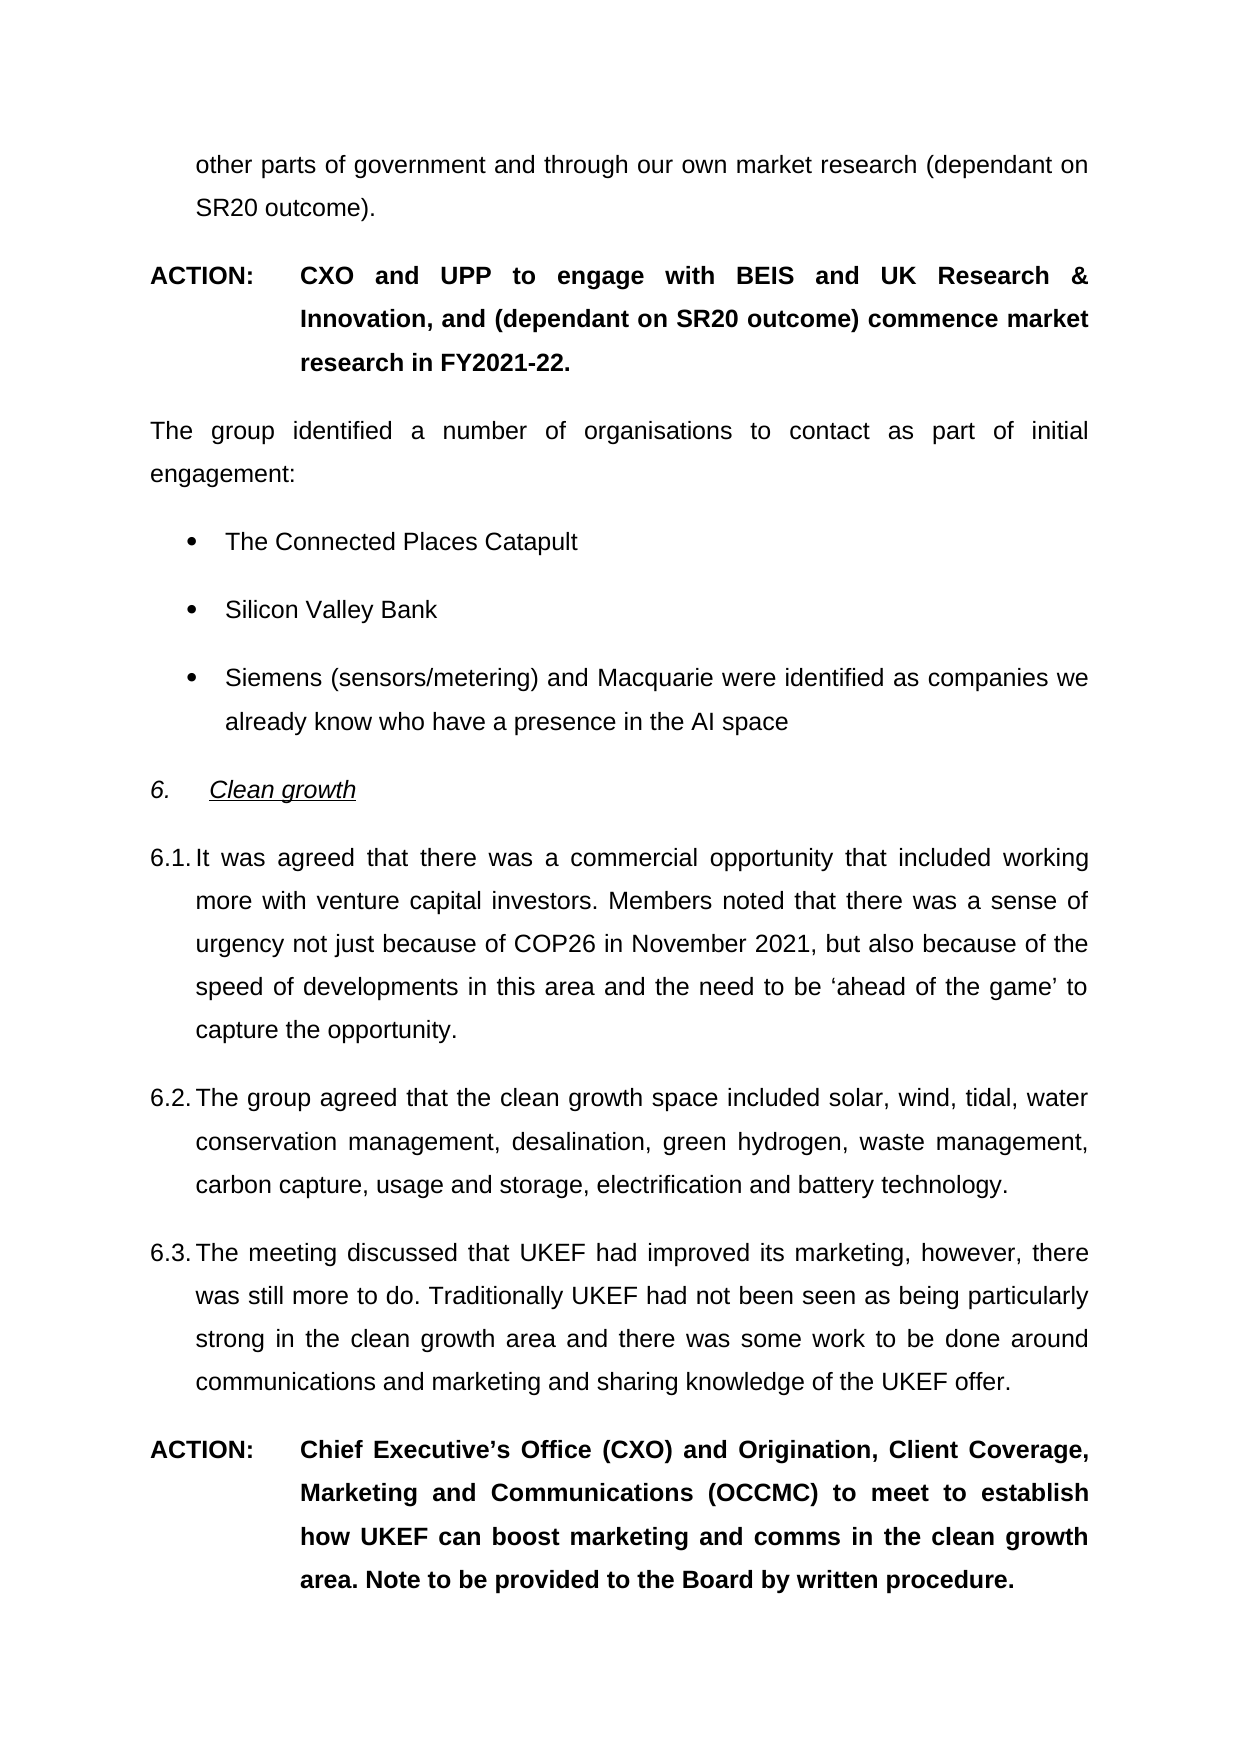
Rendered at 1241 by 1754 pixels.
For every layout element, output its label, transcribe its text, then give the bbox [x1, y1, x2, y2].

list The group agreed that the clean growth space included solar, wind, tidal, water conservation management, desalination, green hydrogen, waste management, carbon capture, usage and storage, electrification and battery technology. [150, 1083, 1090, 1198]
list ACTION: CXO and UPP to engage with BEIS and UK Research & Innovation, and (dependant on SR20 outcome) commence market research in FY2021-22. [150, 261, 1090, 376]
list ACTION: Chief Executive’s Office (CXO) and Origination, Client Coverage, Marketing and Communications (OCCMC) to meet to establish how UKEF can boost marketing and comms in the clean growth area. Note to be provided to the Board by written procedure. [150, 1435, 1090, 1593]
list Clean growth [150, 775, 1090, 803]
list other parts of government and through our own market research (dependant on SR20 outcome). [150, 150, 1090, 222]
list It was agreed that there was a commercial opportunity that included working more with venture capital investors. Members noted that there was a sense of urgency not just because of COP26 in November 2021, but also because of the speed of developments in this area and the need to be ‘ahead of the game’ to capture the opportunity. [150, 843, 1090, 1044]
list The meeting discussed that UKEF had improved its marketing, however, there was still more to do. Traditionally UKEF had not been seen as being particularly strong in the clean growth area and there was some work to be done around communications and marketing and sharing knowledge of the UKEF offer. [150, 1238, 1090, 1396]
list The Connected Places Catapult [187, 527, 1090, 556]
list Siemens (sensors/metering) and Macquarie were identified as companies we already know who have a presence in the AI space [187, 663, 1090, 735]
list Silicon Valley Bank [187, 595, 1090, 624]
text The group identified a number of organisations to contact as part of initial engagement: [150, 416, 1090, 487]
